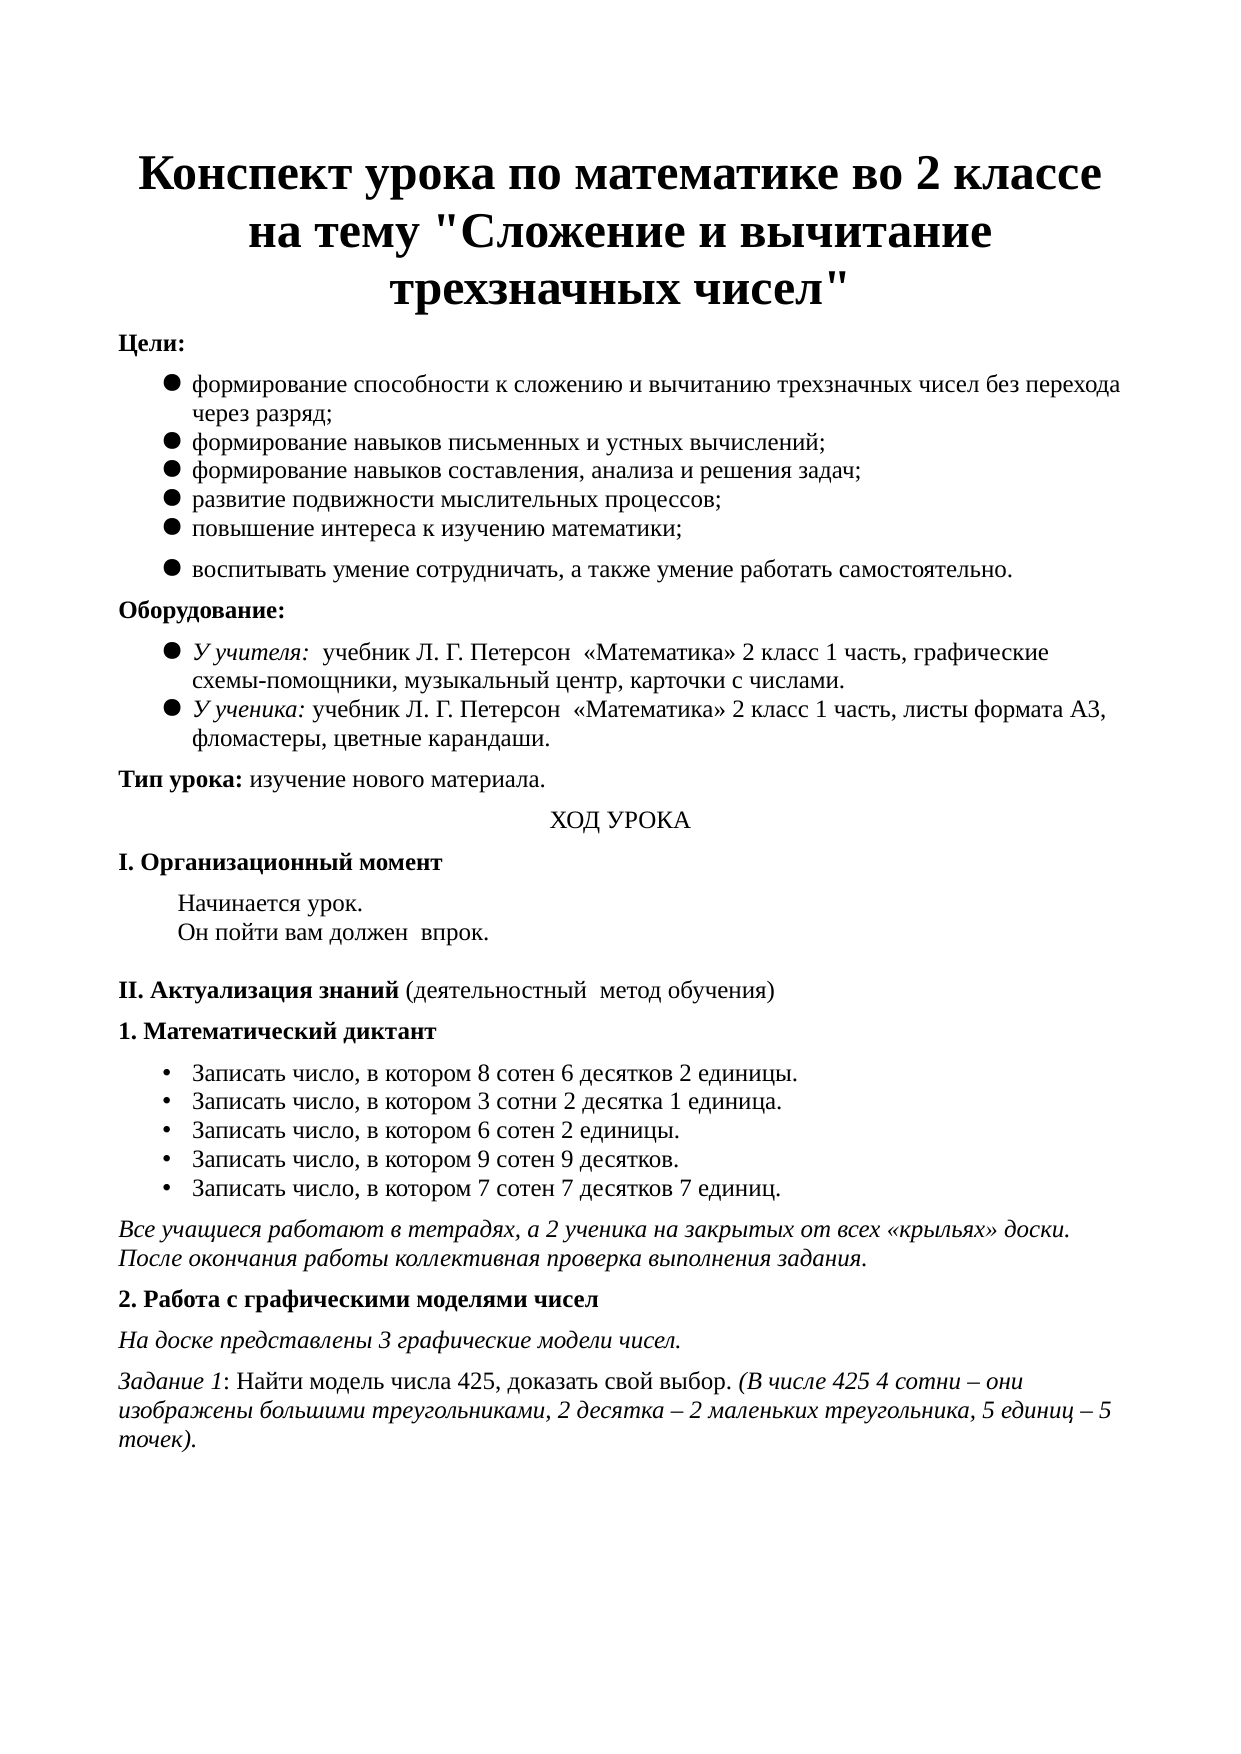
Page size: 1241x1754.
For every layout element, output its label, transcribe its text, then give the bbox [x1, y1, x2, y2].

list Записать число, в котором 9 сотен 9 десятков. [162, 1144, 1122, 1173]
subtitle Конспект урока по математике во 2 классе на тему "Сложение и вычитание трехзначных чисел" [118, 143, 1122, 316]
text I. Организационный момент [118, 847, 1122, 876]
list Записать число, в котором 7 сотен 7 десятков 7 единиц. [162, 1173, 1122, 1201]
text 1. Математический диктант [118, 1016, 1122, 1045]
text 2. Работа с графическими моделями чисел [118, 1284, 1122, 1313]
text II. Актуализация знаний (деятельностный метод обучения) [118, 975, 1122, 1004]
list Записать число, в котором 3 сотни 2 десятка 1 единица. [162, 1086, 1122, 1115]
list У учителя: учебник Л. Г. Петерсон «Математика» 2 класс 1 часть, графические схемы-помощники, музыкальный центр, карточки с числами. [162, 637, 1122, 694]
list повышение интереса к изучению математики; [162, 513, 1122, 542]
text ХОД УРОКА [118, 806, 1122, 834]
text Задание 1: Найти модель числа 425, доказать свой выбор. (В числе 425 4 сотни – они изображены большими треугольниками, 2 десятка – 2 маленьких треугольника, 5 единиц – 5 точек). [118, 1366, 1122, 1453]
text Тип урока: изучение нового материала. [118, 764, 1122, 793]
list развитие подвижности мыслительных процессов; [162, 484, 1122, 513]
text Все учащиеся работают в тетрадях, а 2 ученика на закрытых от всех «крыльях» доски. После окончания работы коллективная проверка выполнения задания. [118, 1214, 1122, 1271]
list воспитывать умение сотрудничать, а также умение работать самостоятельно. [162, 554, 1122, 583]
list Записать число, в котором 8 сотен 6 десятков 2 единицы. [162, 1058, 1122, 1086]
list У ученика: учебник Л. Г. Петерсон «Математика» 2 класс 1 часть, листы формата А3, фломастеры, цветные карандаши. [162, 694, 1122, 752]
text Оборудование: [118, 596, 1122, 624]
list формирование навыков составления, анализа и решения задач; [162, 456, 1122, 484]
list Записать число, в котором 6 сотен 2 единицы. [162, 1115, 1122, 1144]
list формирование навыков письменных и устных вычислений; [162, 427, 1122, 456]
text На доске представлены 3 графические модели чисел. [118, 1325, 1122, 1354]
text Цели: [118, 328, 1122, 357]
text Начинается урок. Он пойти вам должен впрок. [177, 888, 1063, 946]
list формирование способности к сложению и вычитанию трехзначных чисел без перехода через разряд; [162, 369, 1122, 427]
